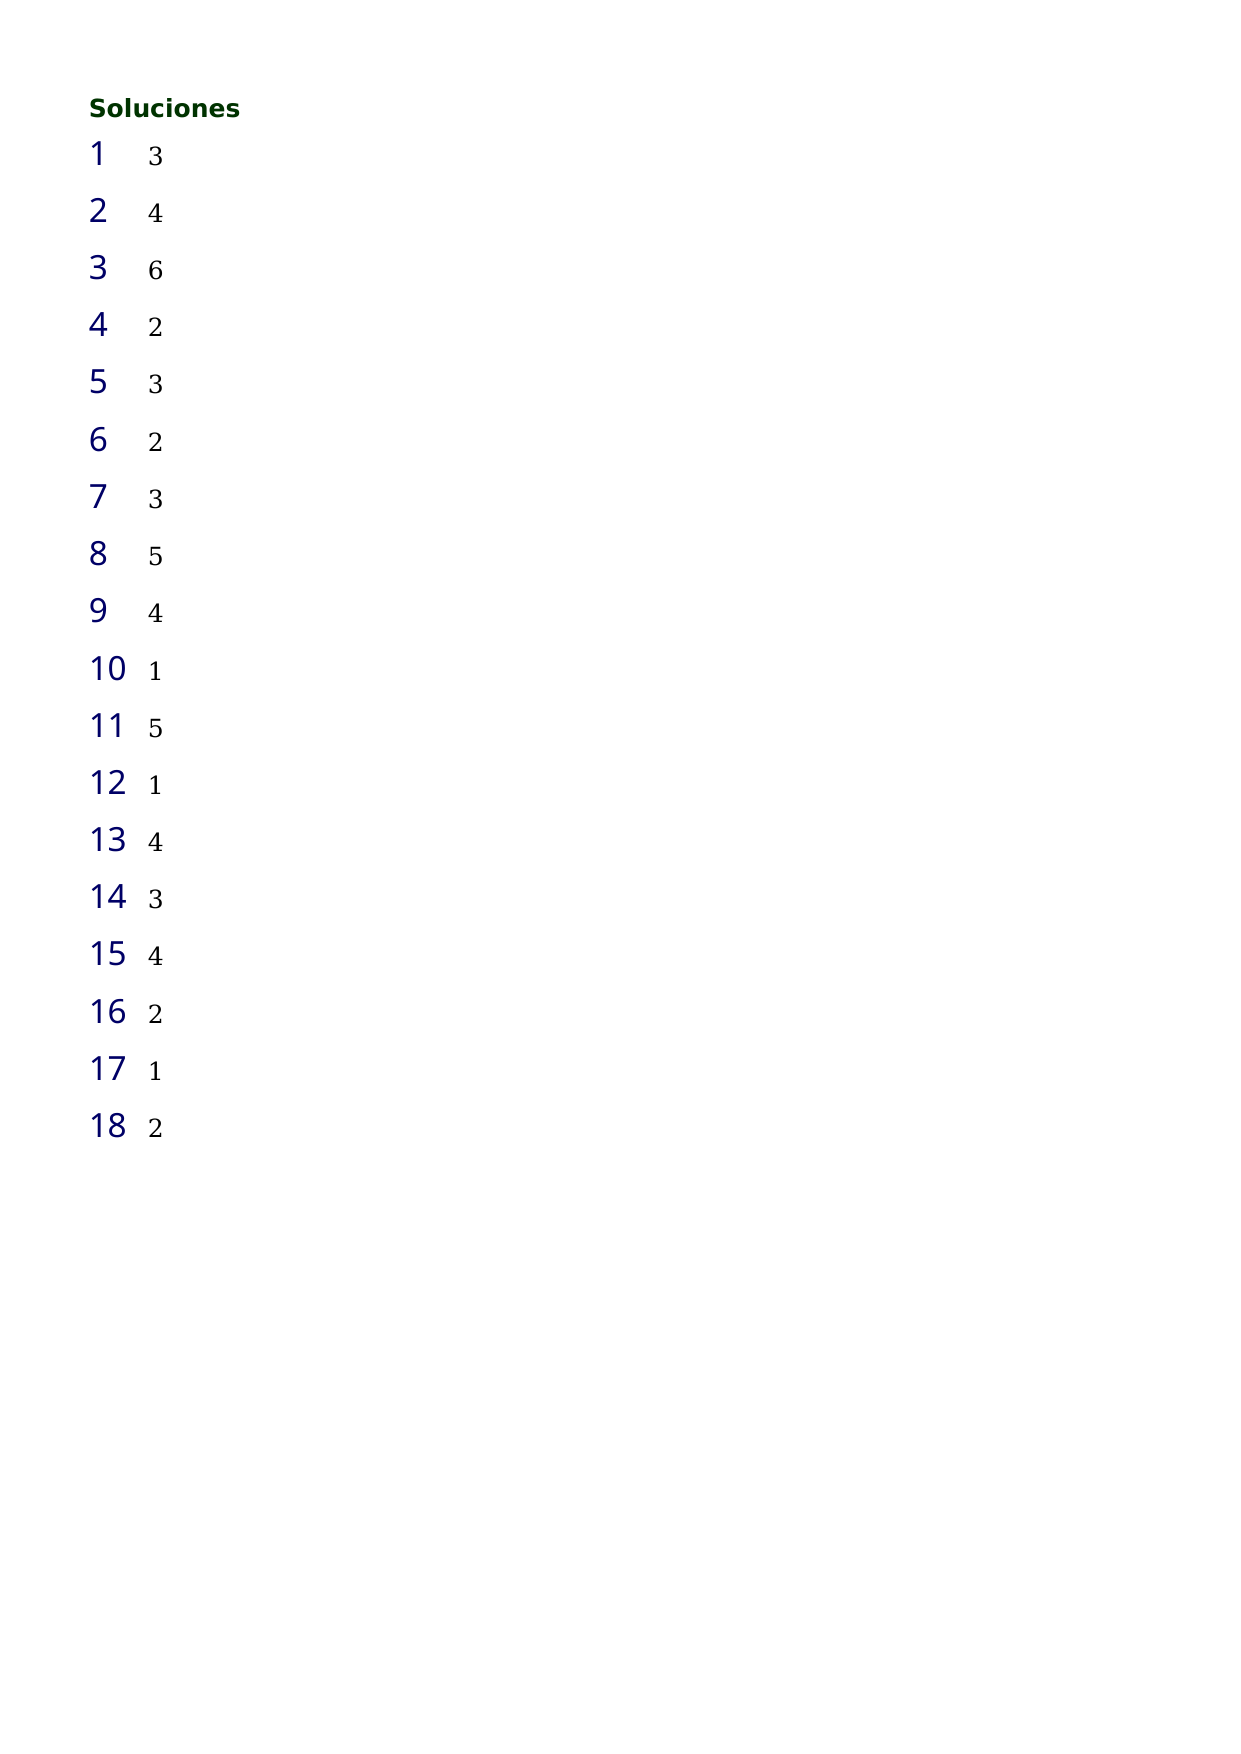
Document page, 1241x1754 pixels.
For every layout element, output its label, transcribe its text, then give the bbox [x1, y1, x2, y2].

list 5 [88, 530, 1152, 575]
list 3 [88, 129, 1152, 175]
list 6 [88, 244, 1152, 289]
list 4 [88, 187, 1152, 232]
list 3 [88, 473, 1152, 518]
list 1 [88, 1044, 1152, 1090]
list 4 [88, 816, 1152, 861]
list 4 [88, 587, 1152, 632]
list 4 [88, 930, 1152, 976]
list 1 [88, 759, 1152, 804]
list 2 [88, 987, 1152, 1033]
list 2 [88, 1102, 1152, 1147]
list 3 [88, 358, 1152, 404]
list 2 [88, 301, 1152, 347]
list 3 [88, 873, 1152, 918]
text Soluciones [88, 94, 1152, 124]
list 2 [88, 416, 1152, 461]
list 5 [88, 701, 1152, 747]
list 1 [88, 644, 1152, 690]
